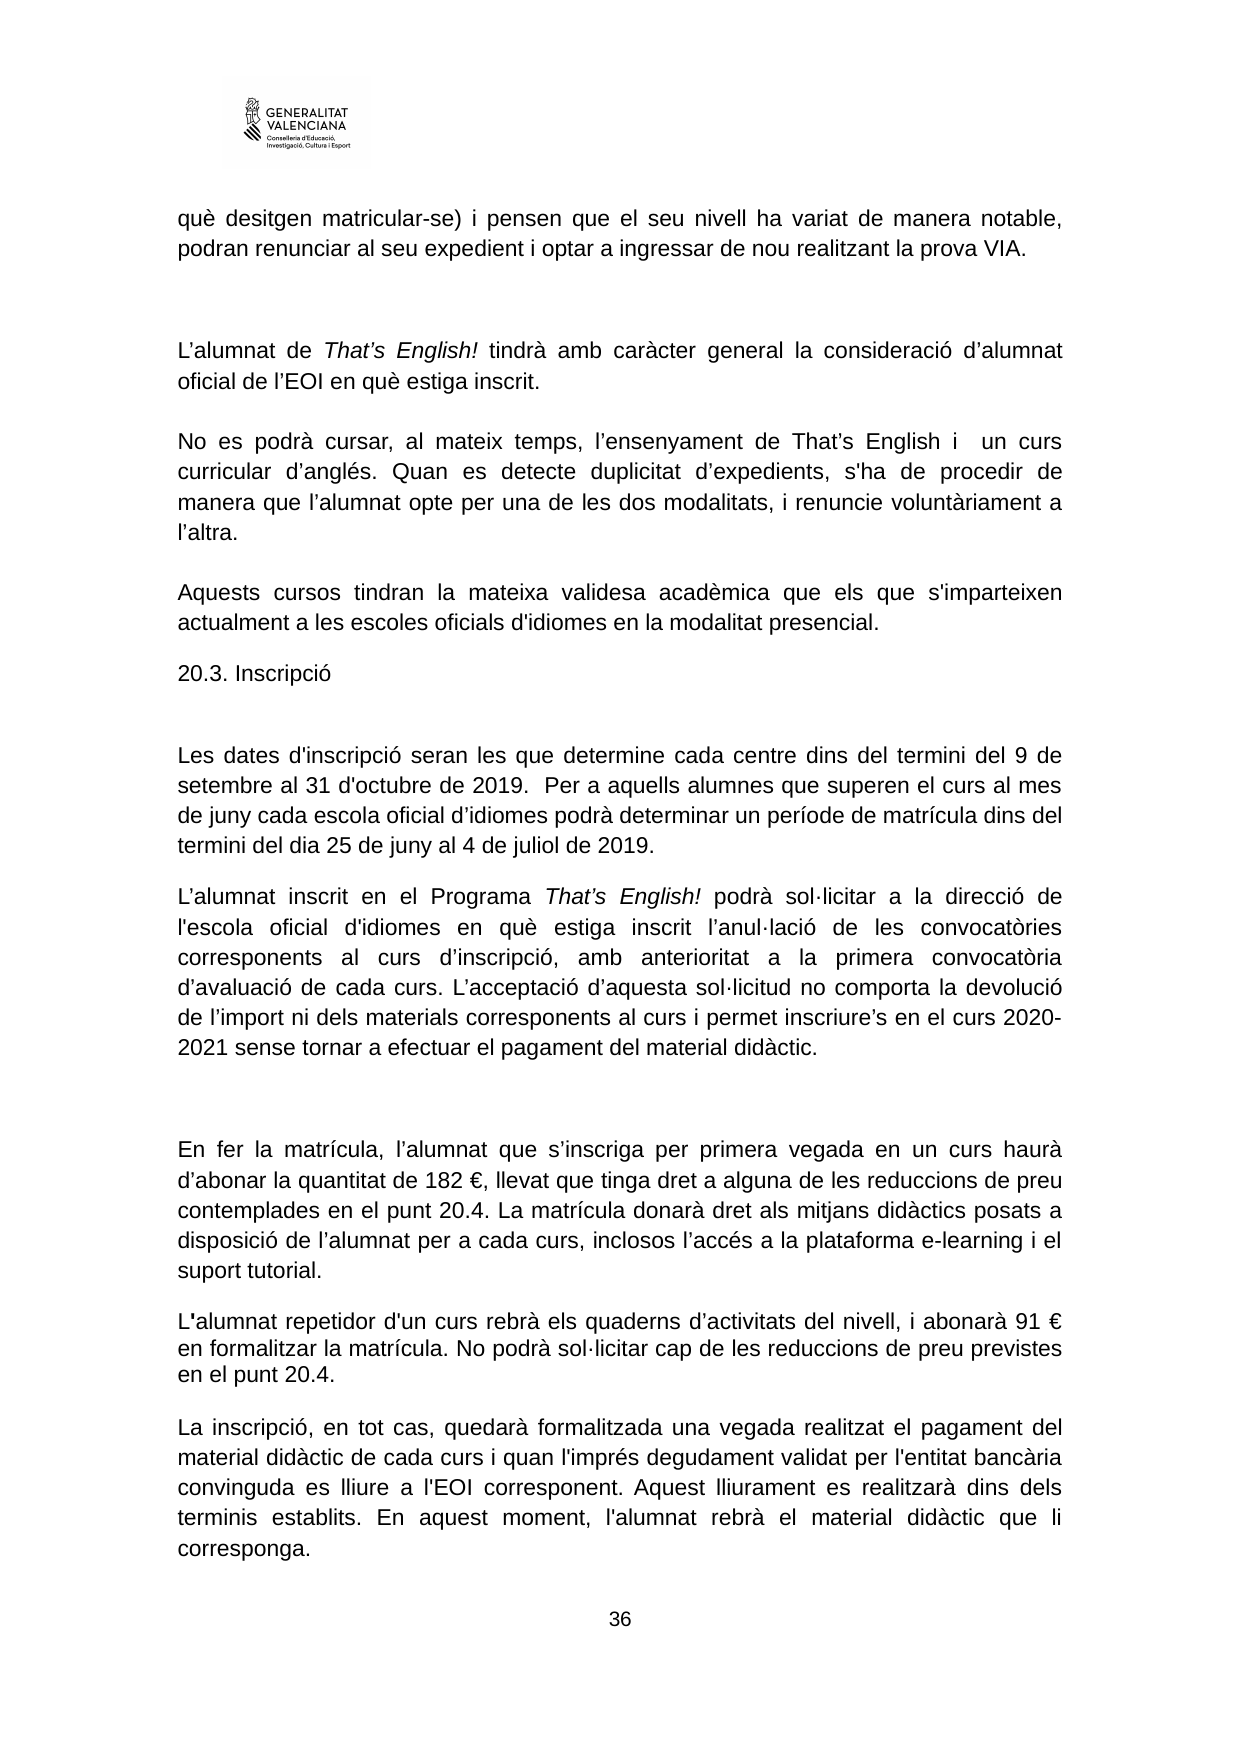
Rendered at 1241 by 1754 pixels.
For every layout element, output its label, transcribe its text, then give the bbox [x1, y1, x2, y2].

text L'alumnat repetidor d'un curs rebrà els quaderns d’activitats del nivell, i abonarà 91 € en formalitzar la matrícula. No podrà sol·licitar cap de les reduccions de preu previstes en el punt 20.4. [177, 1308, 1063, 1387]
list 20.3. Inscripció [177, 660, 1063, 687]
list L’alumnat de That’s English! tindrà amb caràcter general la consideració d’alumnat oficial de l’EOI en què estiga inscrit. [177, 337, 1063, 394]
text L’alumnat inscrit en el Programa That’s English! podrà sol·licitar a la direcció de l'escola oficial d'idiomes en què estiga inscrit l’anul·lació de les convocatòries corresponents al curs d’inscripció, amb anterioritat a la primera convocatòria d’avaluació de cada curs. L’acceptació d’aquesta sol·licitud no comporta la devolució de l’import ni dels materials corresponents al curs i permet inscriure’s en el curs 2020-2021 sense tornar a efectuar el pagament del material didàctic. [177, 883, 1063, 1061]
list No es podrà cursar, al mateix temps, l’ensenyament de That’s English i un curs curricular d’anglés. Quan es detecte duplicitat d’expedients, s'ha de procedir de manera que l’alumnat opte per una de les dos modalitats, i renuncie voluntàriament a l’altra. [177, 428, 1063, 545]
picture [222, 76, 372, 169]
text En fer la matrícula, l’alumnat que s’inscriga per primera vegada en un curs haurà d’abonar la quantitat de 182 €, llevat que tinga dret a alguna de les reduccions de preu contemplades en el punt 20.4. La matrícula donarà dret als mitjans didàctics posats a disposició de l’alumnat per a cada curs, inclosos l’accés a la plataforma e-learning i el suport tutorial. [177, 1136, 1063, 1284]
text La inscripció, en tot cas, quedarà formalitzada una vegada realitzat el pagament del material didàctic de cada curs i quan l'imprés degudament validat per l'entitat bancària convinguda es lliure a l'EOI corresponent. Aquest lliurament es realitzarà dins dels terminis establits. En aquest moment, l'alumnat rebrà el material didàctic que li corresponga. [177, 1414, 1063, 1561]
text Aquests cursos tindran la mateixa validesa acadèmica que els que s'imparteixen actualment a les escoles oficials d'idiomes en la modalitat presencial. [177, 579, 1063, 636]
text Les dates d'inscripció seran les que determine cada centre dins del termini del 9 de setembre al 31 d'octubre de 2019. Per a aquells alumnes que superen el curs al mes de juny cada escola oficial d’idiomes podrà determinar un període de matrícula dins del termini del dia 25 de juny al 4 de juliol de 2019. [177, 742, 1063, 859]
text què desitgen matricular-se) i pensen que el seu nivell ha variat de manera notable, podran renunciar al seu expedient i optar a ingressar de nou realitzant la prova VIA. [177, 205, 1063, 262]
